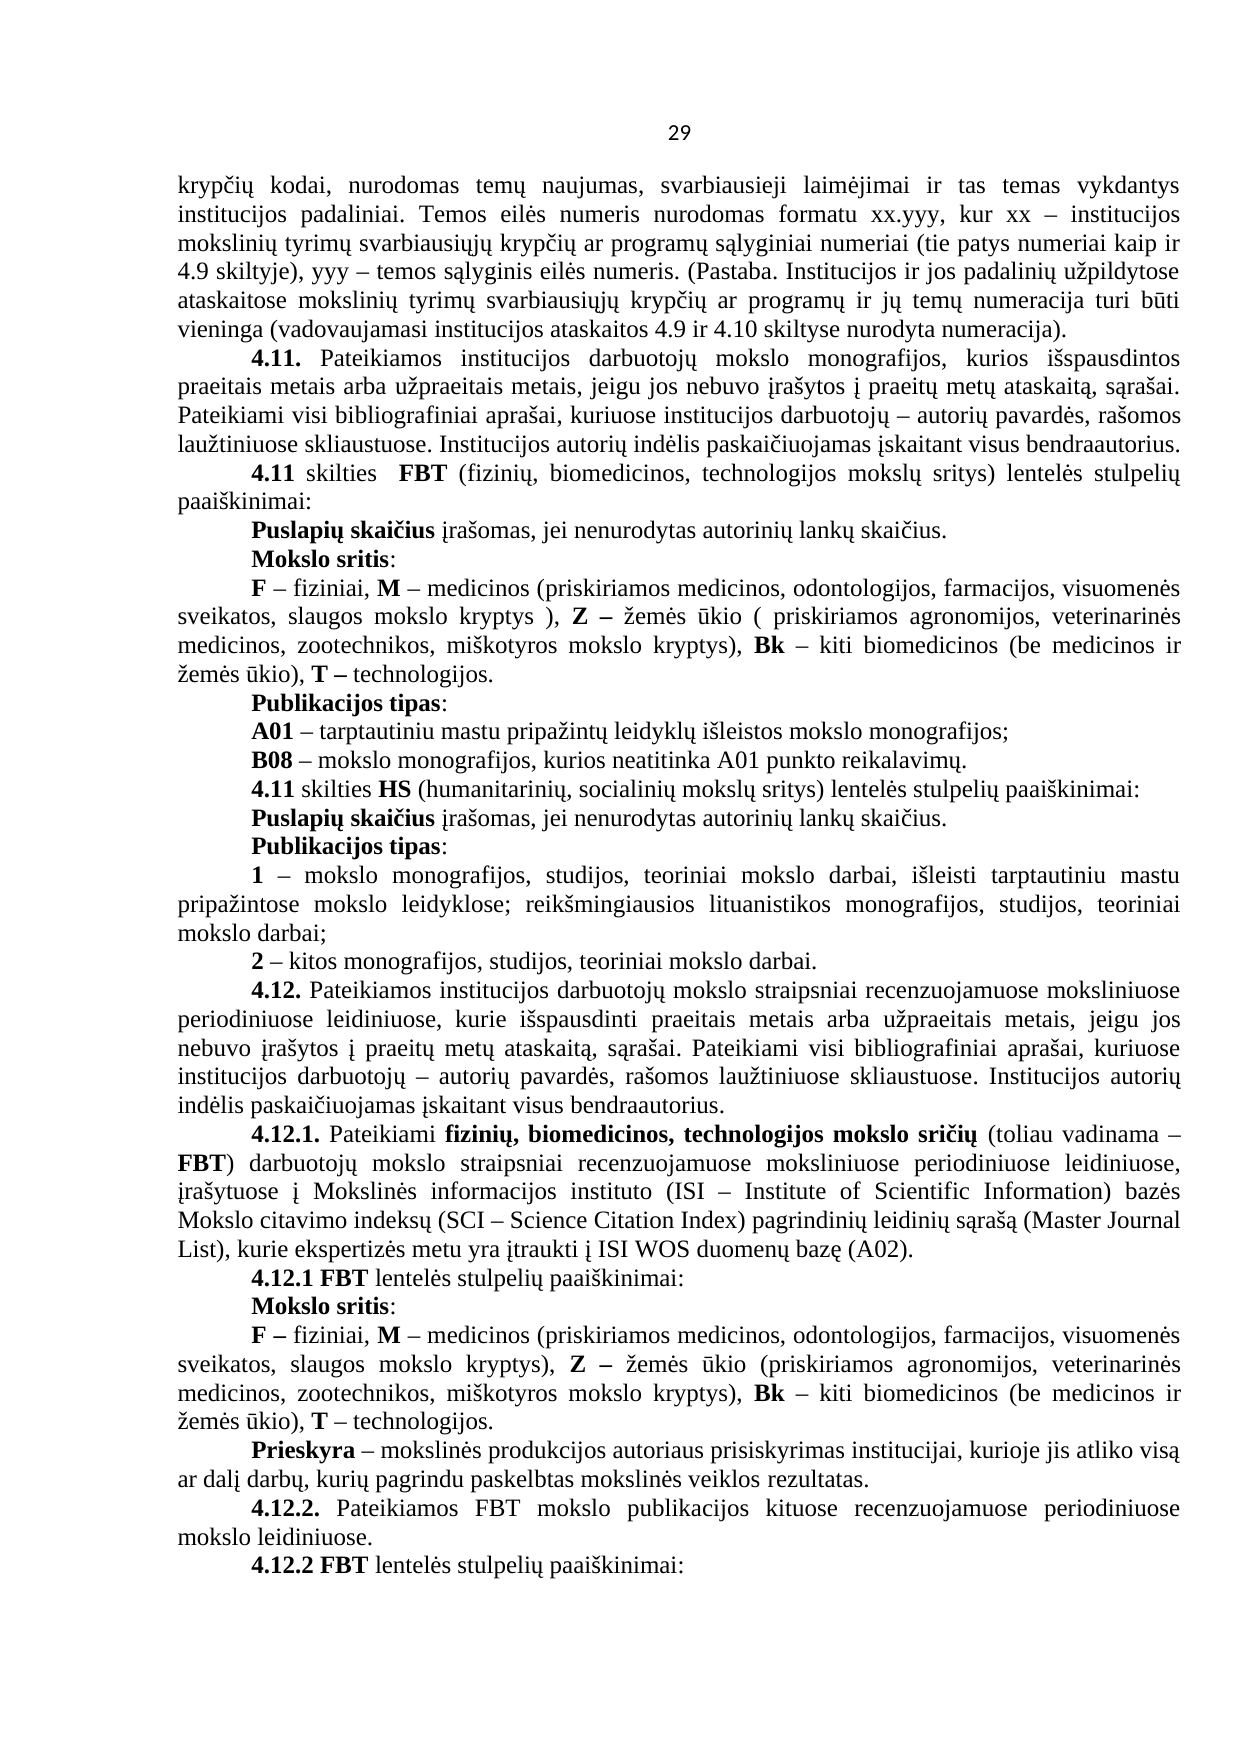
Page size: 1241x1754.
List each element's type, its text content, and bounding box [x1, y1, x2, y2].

text A01 – tarptautiniu mastu pripažintų leidyklų išleistos mokslo monografijos; [177, 716, 1181, 745]
text Mokslo sritis: [177, 1291, 1181, 1320]
text 4.12.2. Pateikiamos FBT mokslo publikacijos kituose recenzuojamuose periodiniuose mokslo leidiniuose. [177, 1493, 1181, 1550]
text 4.11 skilties HS (humanitarinių, socialinių mokslų sritys) lentelės stulpelių paaiškinimai: [177, 774, 1181, 803]
text 4.12.1 FBT lentelės stulpelių paaiškinimai: [177, 1263, 1181, 1291]
text krypčių kodai, nurodomas temų naujumas, svarbiausieji laimėjimai ir tas temas vykdantys institucijos padaliniai. Temos eilės numeris nurodomas formatu xx.yyy, kur xx – institucijos mokslinių tyrimų svarbiausiųjų krypčių ar programų sąlyginiai numeriai (tie patys numeriai kaip ir 4.9 skiltyje), yyy – temos sąlyginis eilės numeris. (Pastaba. Institucijos ir jos padalinių užpildytose ataskaitose mokslinių tyrimų svarbiausiųjų krypčių ar programų ir jų temų numeracija turi būti vieninga (vadovaujamasi institucijos ataskaitos 4.9 ir 4.10 skiltyse nurodyta numeracija). [177, 170, 1181, 343]
text Puslapių skaičius įrašomas, jei nenurodytas autorinių lankų skaičius. [177, 803, 1181, 831]
text 4.12.2 FBT lentelės stulpelių paaiškinimai: [177, 1550, 1181, 1579]
text Prieskyra – mokslinės produkcijos autoriaus prisiskyrimas institucijai, kurioje jis atliko visą ar dalį darbų, kurių pagrindu paskelbtas mokslinės veiklos rezultatas. [177, 1435, 1181, 1493]
text 1 – mokslo monografijos, studijos, teoriniai mokslo darbai, išleisti tarptautiniu mastu pripažintose mokslo leidyklose; reikšmingiausios lituanistikos monografijos, studijos, teoriniai mokslo darbai; [177, 860, 1181, 946]
text 2 – kitos monografijos, studijos, teoriniai mokslo darbai. [177, 946, 1181, 975]
text Mokslo sritis: [177, 544, 1181, 573]
text B08 – mokslo monografijos, kurios neatitinka A01 punkto reikalavimų. [177, 745, 1181, 774]
text Puslapių skaičius įrašomas, jei nenurodytas autorinių lankų skaičius. [177, 515, 1181, 544]
text Publikacijos tipas: [177, 831, 1181, 860]
text 4.12.1. Pateikiami fizinių, biomedicinos, technologijos mokslo sričių (toliau vadinama – FBT) darbuotojų mokslo straipsniai recenzuojamuose moksliniuose periodiniuose leidiniuose, įrašytuose į Mokslinės informacijos instituto (ISI – Institute of Scientific Information) bazės Mokslo citavimo indeksų (SCI – Science Citation Index) pagrindinių leidinių sąrašą (Master Journal List), kurie ekspertizės metu yra įtraukti į ISI WOS duomenų bazę (A02). [177, 1119, 1181, 1263]
text 4.12. Pateikiamos institucijos darbuotojų mokslo straipsniai recenzuojamuose moksliniuose periodiniuose leidiniuose, kurie išspausdinti praeitais metais arba užpraeitais metais, jeigu jos nebuvo įrašytos į praeitų metų ataskaitą, sąrašai. Pateikiami visi bibliografiniai aprašai, kuriuose institucijos darbuotojų – autorių pavardės, rašomos laužtiniuose skliaustuose. Institucijos autorių indėlis paskaičiuojamas įskaitant visus bendraautorius. [177, 975, 1181, 1119]
text Publikacijos tipas: [177, 688, 1181, 716]
text F – fiziniai, M – medicinos (priskiriamos medicinos, odontologijos, farmacijos, visuomenės sveikatos, slaugos mokslo kryptys ), Z – žemės ūkio ( priskiriamos agronomijos, veterinarinės medicinos, zootechnikos, miškotyros mokslo kryptys), Bk – kiti biomedicinos (be medicinos ir žemės ūkio), T – technologijos. [177, 573, 1181, 688]
text F – fiziniai, M – medicinos (priskiriamos medicinos, odontologijos, farmacijos, visuomenės sveikatos, slaugos mokslo kryptys), Z – žemės ūkio (priskiriamos agronomijos, veterinarinės medicinos, zootechnikos, miškotyros mokslo kryptys), Bk – kiti biomedicinos (be medicinos ir žemės ūkio), T – technologijos. [177, 1320, 1181, 1435]
text 4.11. Pateikiamos institucijos darbuotojų mokslo monografijos, kurios išspausdintos praeitais metais arba užpraeitais metais, jeigu jos nebuvo įrašytos į praeitų metų ataskaitą, sąrašai. Pateikiami visi bibliografiniai aprašai, kuriuose institucijos darbuotojų – autorių pavardės, rašomos laužtiniuose skliaustuose. Institucijos autorių indėlis paskaičiuojamas įskaitant visus bendraautorius. [177, 343, 1181, 458]
text 4.11 skilties FBT (fizinių, biomedicinos, technologijos mokslų sritys) lentelės stulpelių paaiškinimai: [177, 458, 1181, 515]
